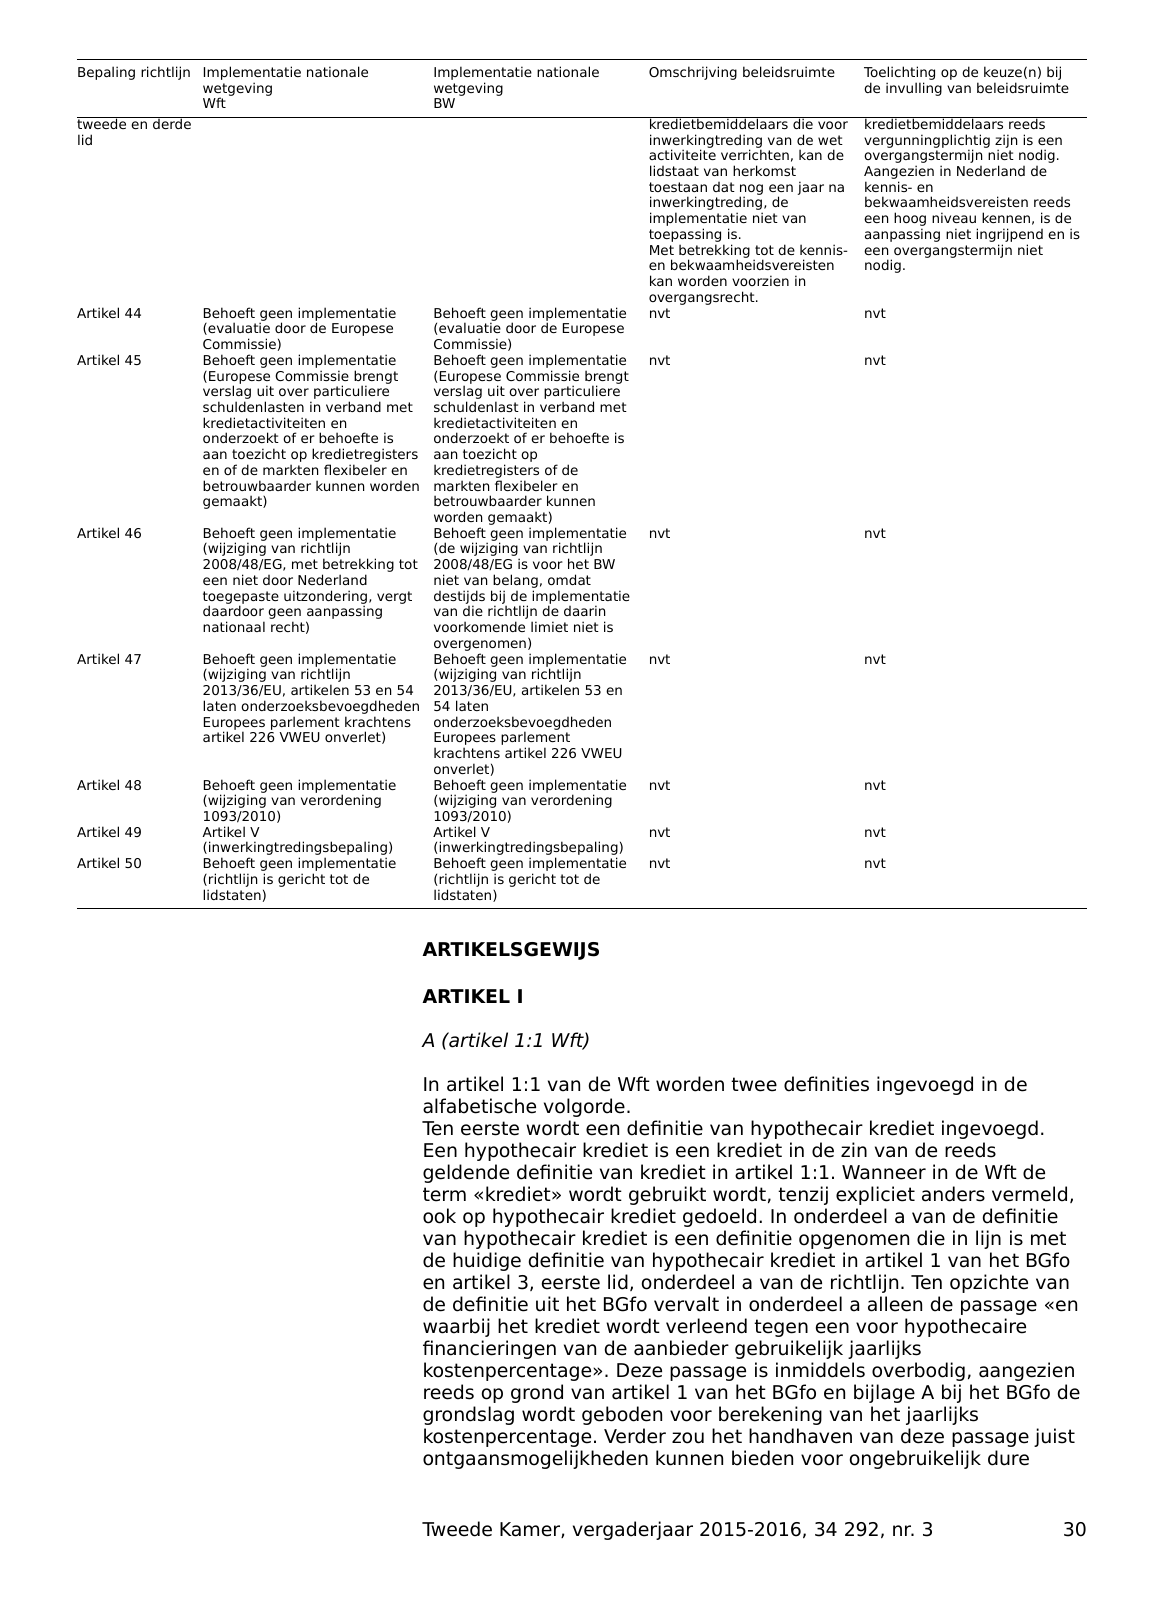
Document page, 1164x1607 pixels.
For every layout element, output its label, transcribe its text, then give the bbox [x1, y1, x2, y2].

table_cell Artikel 46 [77, 526, 196, 651]
table_cell nvt [643, 526, 858, 651]
table_cell nvt [858, 526, 1087, 651]
table_cell Artikel 47 [77, 651, 196, 777]
text In artikel 1:1 van de Wft worden twee definities ingevoegd in de alfabetische volgorde. [422, 1074, 1087, 1118]
table_cell Artikel 50 [77, 856, 196, 908]
table_cell Behoeft geen implementatie (Europese Commissie brengt verslag uit over particuliere schuldenlasten in verband met kredietactiviteiten en onderzoekt of er behoefte is aan toezicht op kredietregisters en of de markten flexibeler en betrouwbaarder kunnen worden gemaakt) [196, 353, 427, 526]
table_cell Behoeft geen implementatie (richtlijn is gericht tot de lidstaten) [427, 856, 643, 908]
table_header Implementatie nationale wetgeving BW [427, 60, 643, 117]
table_cell Behoeft geen implementatie (wijziging van verordening 1093/2010) [427, 777, 643, 824]
table_cell Behoeft geen implementatie (evaluatie door de Europese Commissie) [427, 305, 643, 353]
table_cell tweede en derde lid [77, 118, 196, 305]
table_cell Behoeft geen implementatie (richtlijn is gericht tot de lidstaten) [196, 856, 427, 908]
table_cell Behoeft geen implementatie (wijziging van verordening 1093/2010) [196, 777, 427, 824]
table_cell Artikel V (inwerkingtredingsbepaling) [196, 825, 427, 856]
table_cell nvt [643, 777, 858, 824]
text Ten eerste wordt een definitie van hypothecair krediet ingevoegd. Een hypothecair krediet is een krediet in de zin van de reeds geldende definitie van krediet in artikel 1:1. Wanneer in de Wft de term «krediet» wordt gebruikt wordt, tenzij expliciet anders vermeld, ook op hypothecair krediet gedoeld. In onderdeel a van de definitie van hypothecair krediet is een definitie opgenomen die in lijn is met de huidige definitie van hypothecair krediet in artikel 1 van het BGfo en artikel 3, eerste lid, onderdeel a van de richtlijn. Ten opzichte van de definitie uit het BGfo vervalt in onderdeel a alleen de passage «en waarbij het krediet wordt verleend tegen een voor hypothecaire financieringen van de aanbieder gebruikelijk jaarlijks kostenpercentage». Deze passage is inmiddels overbodig, aangezien reeds op grond van artikel 1 van het BGfo en bijlage A bij het BGfo de grondslag wordt geboden voor berekening van het jaarlijks kostenpercentage. Verder zou het handhaven van deze passage juist ontgaansmogelijkheden kunnen bieden voor ongebruikelijk dure [422, 1118, 1087, 1470]
table_cell nvt [858, 305, 1087, 353]
table_cell nvt [643, 651, 858, 777]
table_cell Artikel V (inwerkingtredingsbepaling) [427, 825, 643, 856]
table_cell Behoeft geen implementatie (wijziging van richtlijn 2013/36/EU, artikelen 53 en 54 laten onderzoeksbevoegdheden Europees parlement krachtens artikel 226 VWEU onverlet) [196, 651, 427, 777]
table_cell Behoeft geen implementatie (wijziging van richtlijn 2013/36/EU, artikelen 53 en 54 laten onderzoeksbevoegdheden Europees parlement krachtens artikel 226 VWEU onverlet) [427, 651, 643, 777]
table_header Implementatie nationale wetgeving Wft [196, 60, 427, 117]
table_cell nvt [643, 305, 858, 353]
table_cell Artikel 45 [77, 353, 196, 526]
table_cell kredietbemiddelaars die voor inwerkingtreding van de wet activiteite verrichten, kan de lidstaat van herkomst toestaan dat nog een jaar na inwerkingtreding, de implementatie niet van toepassing is. Met betrekking tot de kennis- en bekwaamheidsvereisten kan worden voorzien in overgangsrecht. [643, 118, 858, 305]
table_header Toelichting op de keuze(n) bij de invulling van beleidsruimte [858, 60, 1087, 117]
subtitle ARTIKEL I [422, 986, 1087, 1008]
table_cell nvt [858, 825, 1087, 856]
table_cell Behoeft geen implementatie (wijziging van richtlijn 2008/48/EG, met betrekking tot een niet door Nederland toegepaste uitzondering, vergt daardoor geen aanpassing nationaal recht) [196, 526, 427, 651]
subtitle ARTIKELSGEWIJS [422, 939, 1087, 961]
table_cell [427, 118, 643, 305]
table_cell Behoeft geen implementatie (de wijziging van richtlijn 2008/48/EG is voor het BW niet van belang, omdat destijds bij de implementatie van die richtlijn de daarin voorkomende limiet niet is overgenomen) [427, 526, 643, 651]
table_cell Behoeft geen implementatie (Europese Commissie brengt verslag uit over particuliere schuldenlast in verband met kredietactiviteiten en onderzoekt of er behoefte is aan toezicht op kredietregisters of de markten flexibeler en betrouwbaarder kunnen worden gemaakt) [427, 353, 643, 526]
table_header Bepaling richtlijn [77, 60, 196, 117]
table_cell nvt [643, 856, 858, 908]
table_cell nvt [858, 651, 1087, 777]
subtitle A (artikel 1:1 Wft) [422, 1030, 1087, 1052]
table_cell [196, 118, 427, 305]
table_cell nvt [643, 825, 858, 856]
table_cell Artikel 48 [77, 777, 196, 824]
table_cell nvt [858, 353, 1087, 526]
table_cell Artikel 49 [77, 825, 196, 856]
table_header Omschrijving beleidsruimte [643, 60, 858, 117]
table_cell nvt [858, 856, 1087, 908]
table_cell Artikel 44 [77, 305, 196, 353]
table_cell nvt [858, 777, 1087, 824]
table_cell nvt [643, 353, 858, 526]
table_cell Behoeft geen implementatie (evaluatie door de Europese Commissie) [196, 305, 427, 353]
table_cell kredietbemiddelaars reeds vergunningplichtig zijn is een overgangstermijn niet nodig. Aangezien in Nederland de kennis- en bekwaamheidsvereisten reeds een hoog niveau kennen, is de aanpassing niet ingrijpend en is een overgangstermijn niet nodig. [858, 118, 1087, 305]
